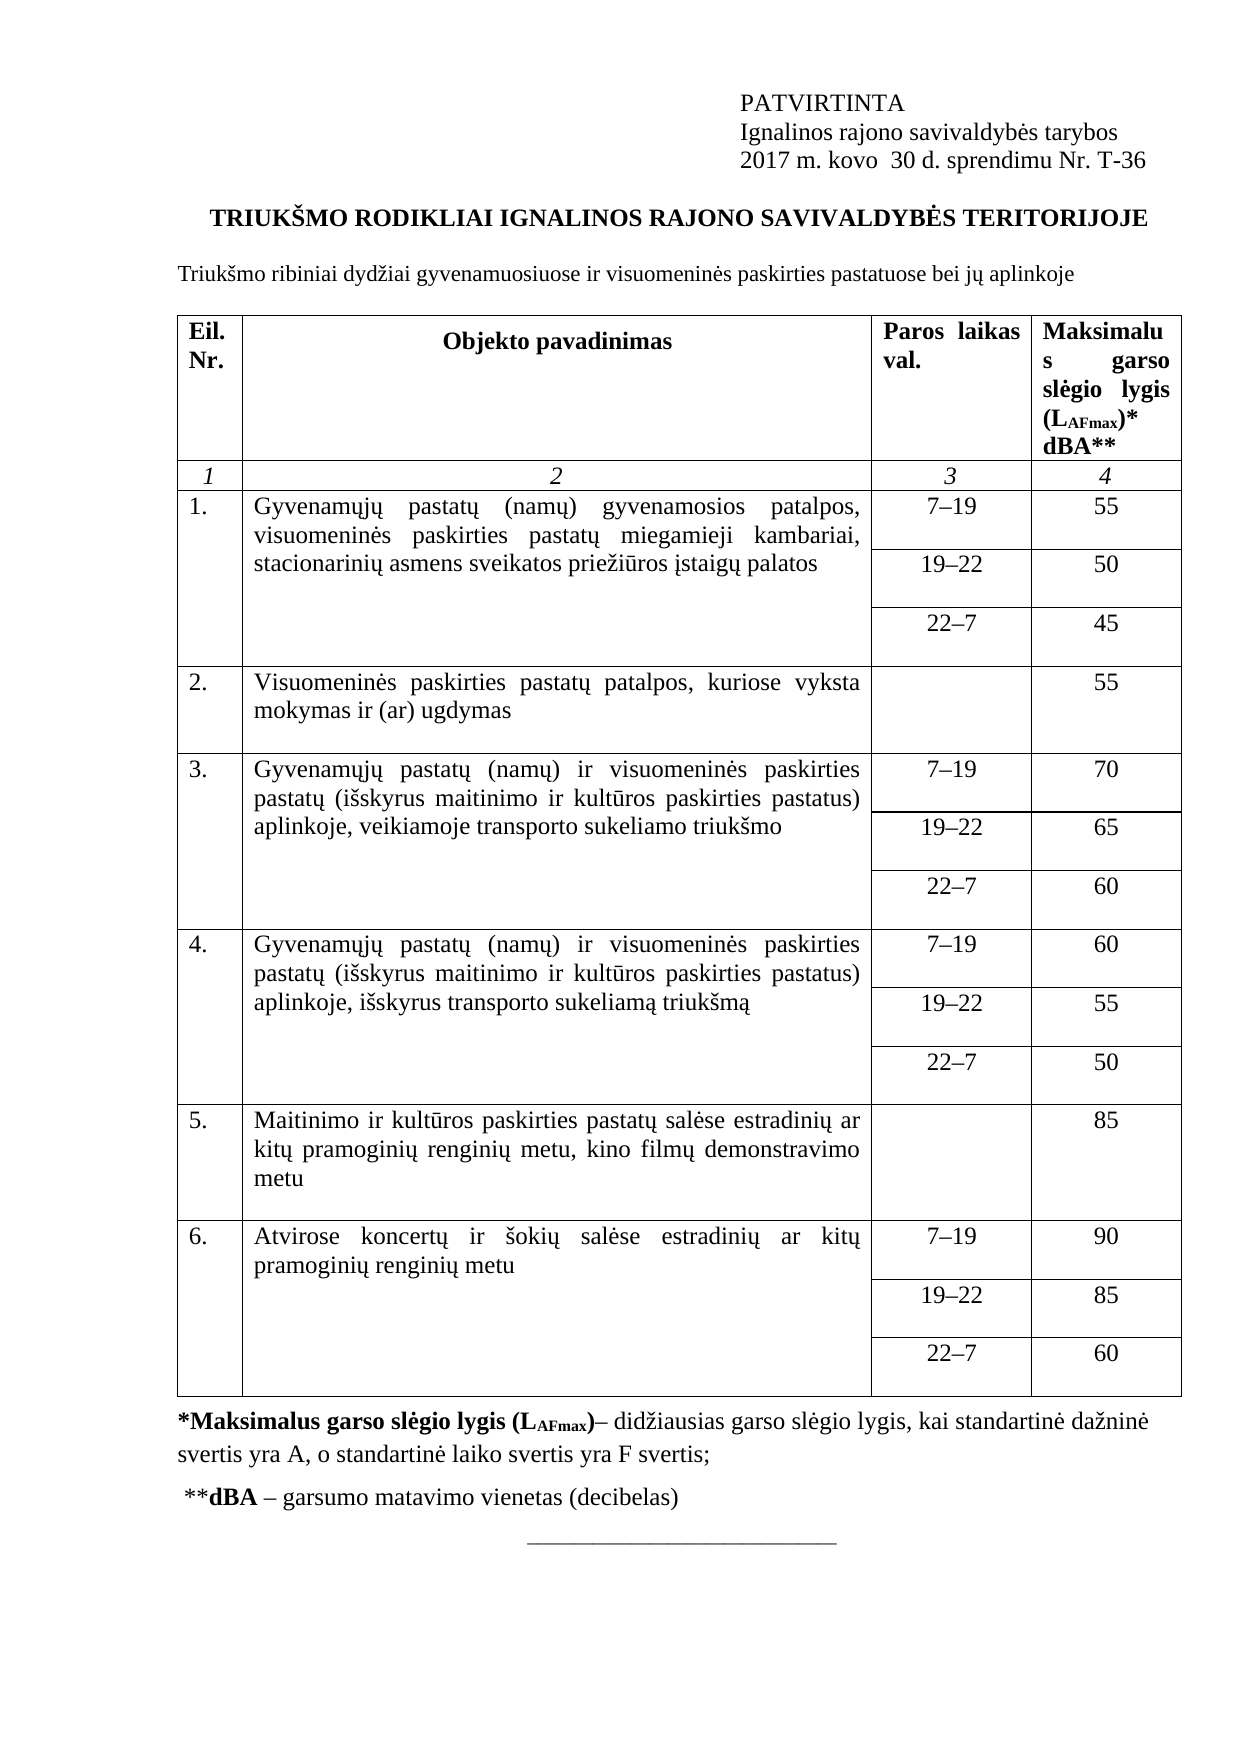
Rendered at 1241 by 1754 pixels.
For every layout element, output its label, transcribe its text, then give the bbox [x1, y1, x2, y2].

table_cell 22–7 [872, 1338, 1031, 1396]
table_cell 5. [178, 1105, 242, 1220]
table_cell 55 [1032, 667, 1181, 753]
table_cell Atvirose koncertų ir šokių salėse estradinių ar kitų pramoginių renginių metu [243, 1221, 871, 1396]
table_cell Visuomeninės paskirties pastatų patalpos, kuriose vyksta mokymas ir (ar) ugdymas [243, 667, 871, 753]
table_cell Gyvenamųjų pastatų (namų) ir visuomeninės paskirties pastatų (išskyrus maitinimo ir kultūros paskirties pastatus) aplinkoje, veikiamoje transporto sukeliamo triukšmo [243, 754, 871, 928]
table_cell 19–22 [872, 988, 1031, 1046]
text TRIUKŠMO RODIKLIAI IGNALINOS RAJONO SAVIVALDYBĖS TERITORIJOJE [177, 203, 1181, 232]
table_cell 7–19 [872, 1221, 1031, 1279]
table_cell 6. [178, 1221, 242, 1396]
table_cell 3. [178, 754, 242, 928]
table_cell 85 [1032, 1280, 1181, 1337]
table_cell 7–19 [872, 754, 1031, 811]
table_cell 90 [1032, 1221, 1181, 1279]
table_cell 60 [1032, 871, 1181, 928]
table_header Paros laikas val. [872, 316, 1031, 460]
table_cell 55 [1032, 988, 1181, 1046]
text **dBA – garsumo matavimo vienetas (decibelas) [177, 1482, 1181, 1511]
table_cell 70 [1032, 754, 1181, 811]
table_cell [872, 667, 1031, 753]
table_cell 2 [243, 461, 871, 490]
table_cell 45 [1032, 608, 1181, 666]
text _________________________________ [177, 1525, 1181, 1546]
text 2017 m. kovo 30 d. sprendimu Nr. T-36 [740, 145, 1181, 174]
text PATVIRTINTA [605, 88, 1181, 117]
table_header Eil. Nr. [178, 316, 242, 460]
table_cell 85 [1032, 1105, 1181, 1220]
table_cell 60 [1032, 930, 1181, 987]
table_cell 50 [1032, 550, 1181, 607]
table_cell 65 [1032, 813, 1181, 870]
table_cell Gyvenamųjų pastatų (namų) ir visuomeninės paskirties pastatų (išskyrus maitinimo ir kultūros paskirties pastatus) aplinkoje, išskyrus transporto sukeliamą triukšmą [243, 930, 871, 1104]
table_cell Maitinimo ir kultūros paskirties pastatų salėse estradinių ar kitų pramoginių renginių metu, kino filmų demonstravimo metu [243, 1105, 871, 1220]
text Ignalinos rajono savivaldybės tarybos [740, 117, 1181, 145]
text Triukšmo ribiniai dydžiai gyvenamuosiuose ir visuomeninės paskirties pastatuose bei jų aplinkoje [177, 260, 1181, 287]
table_cell 4. [178, 930, 242, 1104]
text *Maksimalus garso slėgio lygis (LAFmax)– didžiausias garso slėgio lygis, kai standartinė dažninė svertis yra A, o standartinė laiko svertis yra F svertis; [177, 1406, 1181, 1468]
table_cell 60 [1032, 1338, 1181, 1396]
table_cell 50 [1032, 1047, 1181, 1104]
table_cell 19–22 [872, 550, 1031, 607]
table_cell 22–7 [872, 608, 1031, 666]
table_header Objekto pavadinimas [243, 316, 871, 460]
table_cell 55 [1032, 491, 1181, 548]
table_cell 7–19 [872, 930, 1031, 987]
table_cell 2. [178, 667, 242, 753]
table_cell 22–7 [872, 871, 1031, 928]
table_cell 19–22 [872, 1280, 1031, 1337]
table_cell 3 [872, 461, 1031, 490]
table_cell 4 [1032, 461, 1181, 490]
table_cell Gyvenamųjų pastatų (namų) gyvenamosios patalpos, visuomeninės paskirties pastatų miegamieji kambariai, stacionarinių asmens sveikatos priežiūros įstaigų palatos [243, 491, 871, 666]
table_cell [872, 1105, 1031, 1220]
table_cell 19–22 [872, 813, 1031, 870]
table_cell 22–7 [872, 1047, 1031, 1104]
table_cell 1. [178, 491, 242, 666]
table_header Maksimalus garso slėgio lygis (LAFmax)* dBA** [1032, 316, 1181, 460]
table_cell 7–19 [872, 491, 1031, 548]
table_cell 1 [178, 461, 242, 490]
